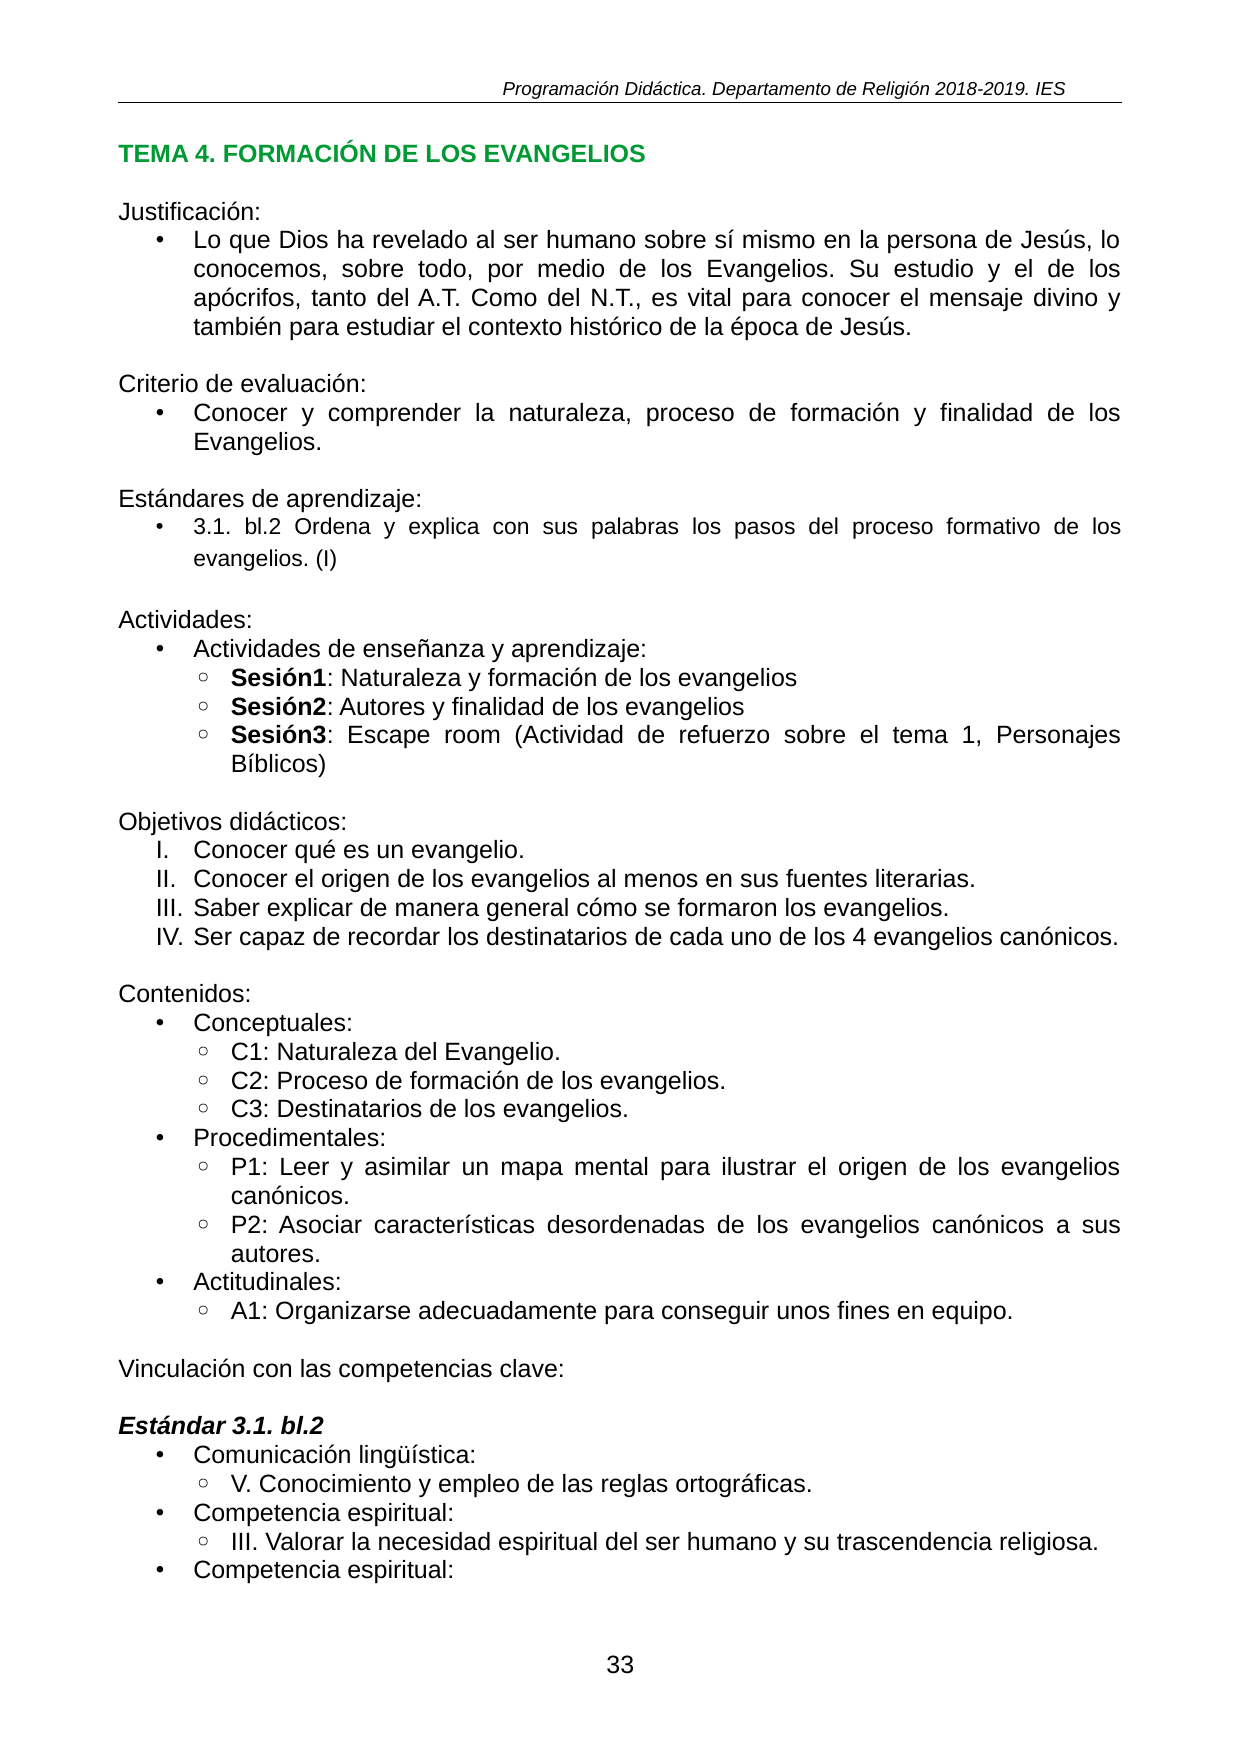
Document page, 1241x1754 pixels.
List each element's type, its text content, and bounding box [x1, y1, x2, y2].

text Criterio de evaluación: [118, 369, 1122, 398]
list Competencia espiritual: [156, 1556, 1122, 1584]
list A1: Organizarse adecuadamente para conseguir unos fines en equipo. [193, 1296, 1122, 1325]
text Estándares de aprendizaje: [118, 484, 1122, 513]
text TEMA 4. FORMACIÓN DE LOS EVANGELIOS [118, 139, 1122, 168]
list Actividades de enseñanza y aprendizaje: [156, 634, 1122, 663]
list Procedimentales: [156, 1123, 1122, 1152]
text Vinculación con las competencias clave: [118, 1354, 1122, 1383]
list Conocer el origen de los evangelios al menos en sus fuentes literarias. [156, 864, 1122, 893]
list Saber explicar de manera general cómo se formaron los evangelios. [156, 893, 1122, 922]
list P1: Leer y asimilar un mapa mental para ilustrar el origen de los evangelios canónicos. [193, 1152, 1122, 1210]
text Contenidos: [118, 979, 1122, 1008]
list 3.1. bl.2 Ordena y explica con sus palabras los pasos del proceso formativo de los evangelios. (I) [156, 513, 1122, 571]
list Competencia espiritual: [156, 1498, 1122, 1527]
text Objetivos didácticos: [118, 807, 1122, 835]
list Sesión3: Escape room (Actividad de refuerzo sobre el tema 1, Personajes Bíblicos) [193, 720, 1122, 778]
list C1: Naturaleza del Evangelio. [193, 1037, 1122, 1066]
list Conocer y comprender la naturaleza, proceso de formación y finalidad de los Evangelios. [156, 398, 1122, 456]
list C2: Proceso de formación de los evangelios. [193, 1066, 1122, 1094]
text Estándar 3.1. bl.2 [118, 1411, 1122, 1440]
text Justificación: [118, 197, 1122, 225]
list Conceptuales: [156, 1008, 1122, 1037]
list Sesión1: Naturaleza y formación de los evangelios [193, 663, 1122, 691]
list V. Conocimiento y empleo de las reglas ortográficas. [193, 1469, 1122, 1498]
list Sesión2: Autores y finalidad de los evangelios [193, 691, 1122, 720]
text Actividades: [118, 605, 1122, 634]
list C3: Destinatarios de los evangelios. [193, 1094, 1122, 1123]
list Ser capaz de recordar los destinatarios de cada uno de los 4 evangelios canónicos. [156, 922, 1122, 950]
list P2: Asociar características desordenadas de los evangelios canónicos a sus autores. [193, 1210, 1122, 1267]
list Lo que Dios ha revelado al ser humano sobre sí mismo en la persona de Jesús, lo conocemos, sobre todo, por medio de los Evangelios. Su estudio y el de los apócrifos, tanto del A.T. Como del N.T., es vital para conocer el mensaje divino y también para estudiar el contexto histórico de la época de Jesús. [156, 225, 1122, 341]
list III. Valorar la necesidad espiritual del ser humano y su trascendencia religiosa. [193, 1527, 1122, 1556]
list Actitudinales: [156, 1267, 1122, 1296]
list Comunicación lingüística: [156, 1440, 1122, 1469]
list Conocer qué es un evangelio. [156, 835, 1122, 864]
